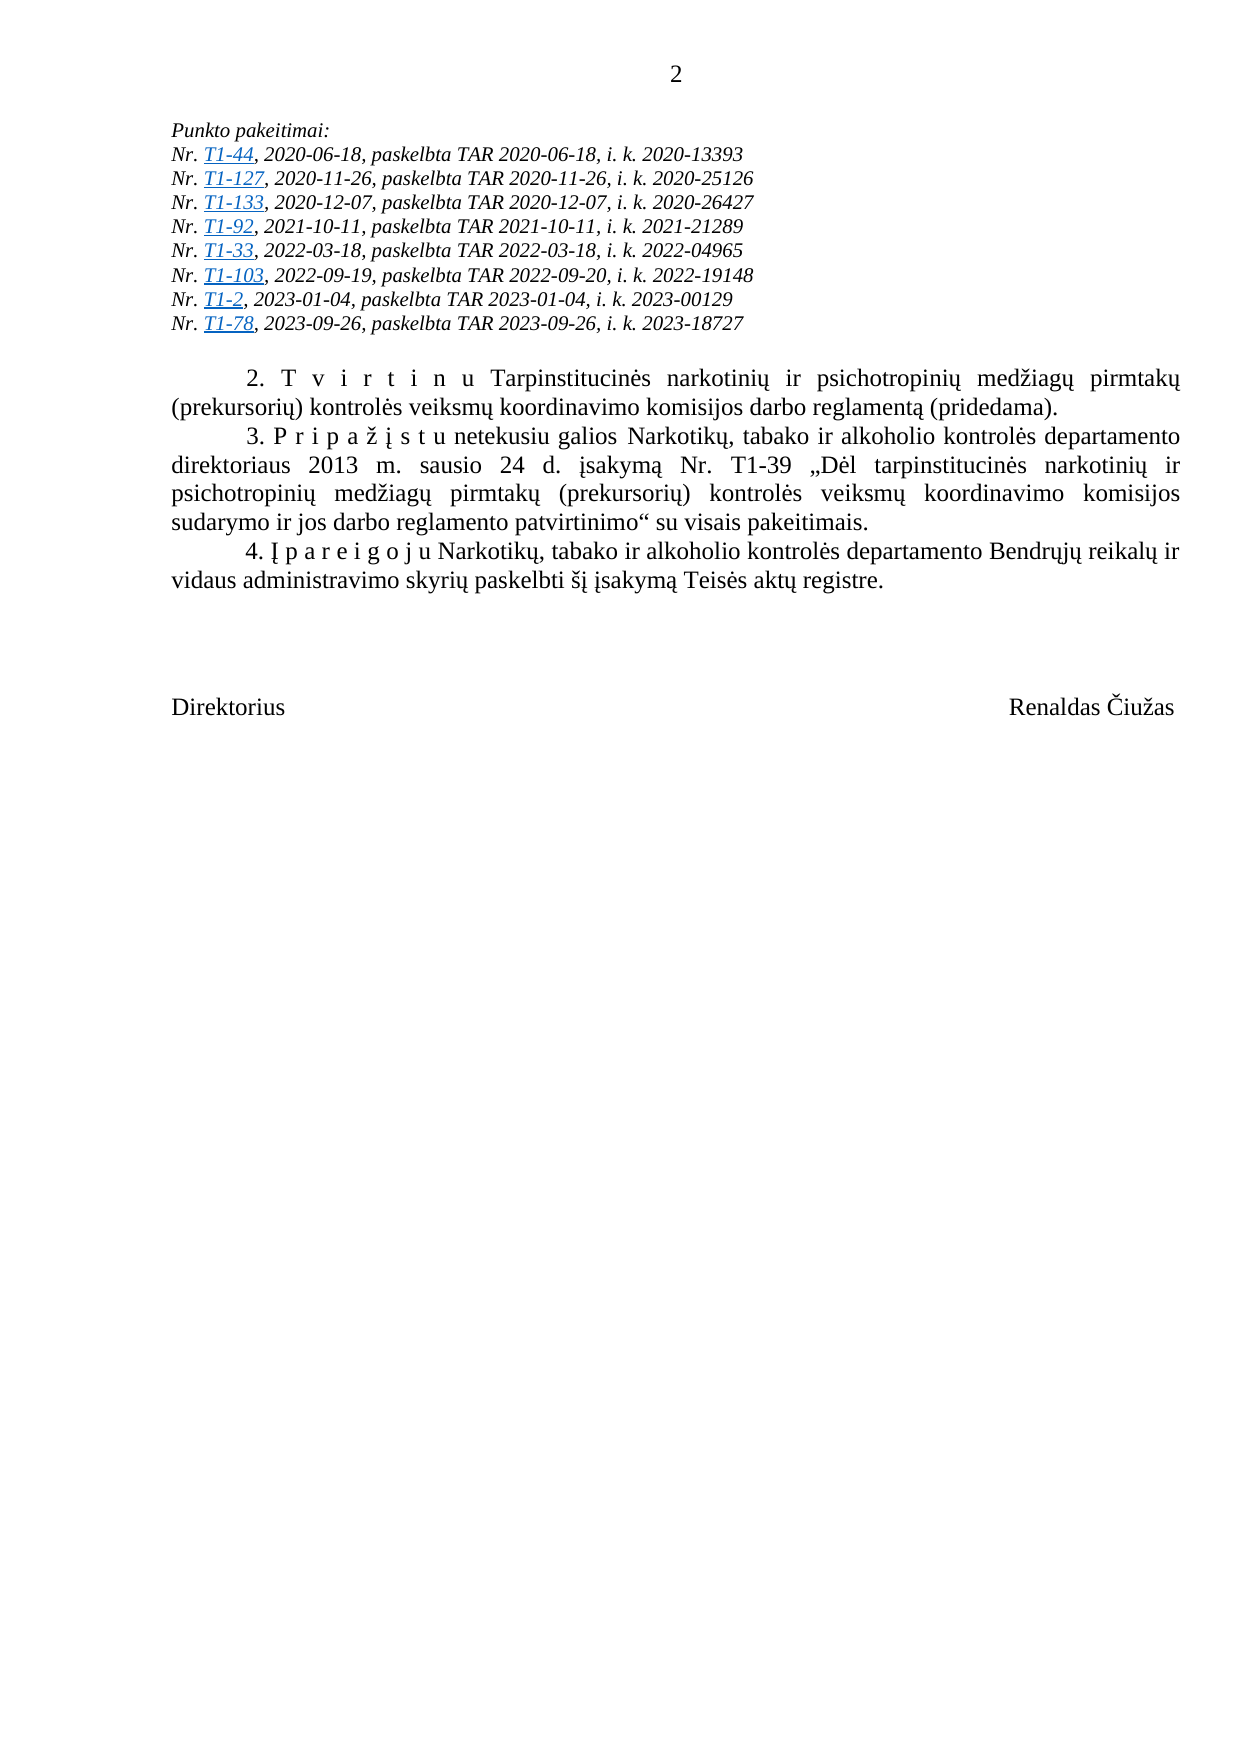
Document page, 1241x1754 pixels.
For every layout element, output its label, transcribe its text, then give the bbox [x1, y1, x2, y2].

text Direktorius Renaldas Čiužas [171, 692, 1181, 721]
text Nr. T1-92, 2021-10-11, paskelbta TAR 2021-10-11, i. k. 2021-21289 [171, 214, 1181, 238]
text Nr. T1-133, 2020-12-07, paskelbta TAR 2020-12-07, i. k. 2020-26427 [171, 190, 1181, 214]
text Nr. T1-103, 2022-09-19, paskelbta TAR 2022-09-20, i. k. 2022-19148 [171, 262, 1181, 287]
text 3. P r i p a ž į s t u netekusiu galios Narkotikų, tabako ir alkoholio kontrolės departamento direktoriaus 2013 m. sausio 24 d. įsakymą Nr. T1-39 „Dėl tarpinstitucinės narkotinių ir psichotropinių medžiagų pirmtakų (prekursorių) kontrolės veiksmų koordinavimo komisijos sudarymo ir jos darbo reglamento patvirtinimo“ su visais pakeitimais. [171, 421, 1181, 536]
text Nr. T1-127, 2020-11-26, paskelbta TAR 2020-11-26, i. k. 2020-25126 [171, 166, 1181, 190]
text Punkto pakeitimai: [171, 118, 1181, 142]
text Nr. T1-33, 2022-03-18, paskelbta TAR 2022-03-18, i. k. 2022-04965 [171, 238, 1181, 262]
text Nr. T1-44, 2020-06-18, paskelbta TAR 2020-06-18, i. k. 2020-13393 [171, 142, 1181, 166]
text Nr. T1-78, 2023-09-26, paskelbta TAR 2023-09-26, i. k. 2023-18727 [171, 311, 1181, 335]
text Nr. T1-2, 2023-01-04, paskelbta TAR 2023-01-04, i. k. 2023-00129 [171, 287, 1181, 311]
text 2. T v i r t i n u Tarpinstitucinės narkotinių ir psichotropinių medžiagų pirmtakų (prekursorių) kontrolės veiksmų koordinavimo komisijos darbo reglamentą (pridedama). [171, 363, 1181, 421]
text 4. Į p a r e i g o j u Narkotikų, tabako ir alkoholio kontrolės departamento Bendrųjų reikalų ir vidaus administravimo skyrių paskelbti šį įsakymą Teisės aktų registre. [171, 536, 1181, 593]
